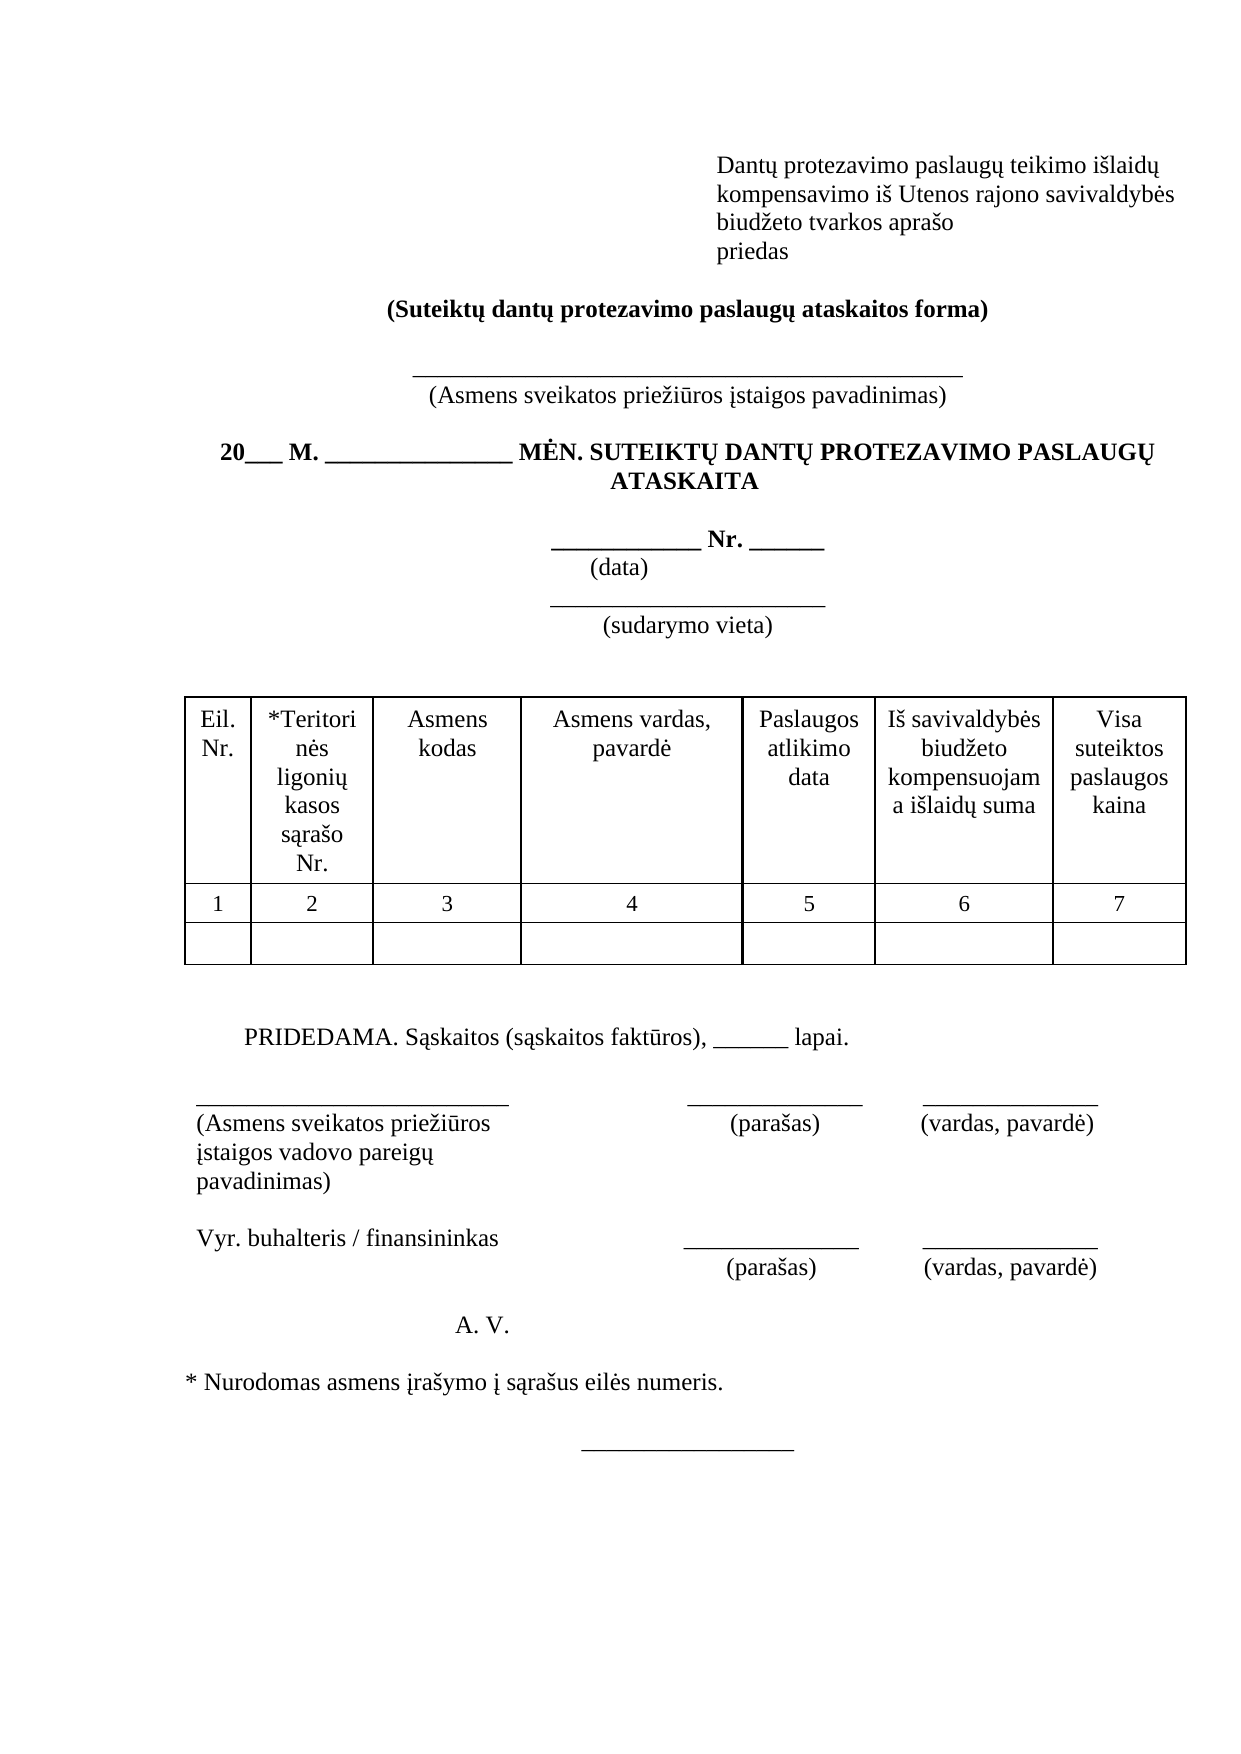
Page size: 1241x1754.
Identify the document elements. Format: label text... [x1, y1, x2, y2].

text * Nurodomas asmens įrašymo į sąrašus eilės numeris. [185, 1367, 1190, 1396]
table_header Vyr. buhalteris / finansininkas [185, 1224, 652, 1281]
table_cell 6 [876, 884, 1052, 922]
table_header ______________ (vardas, pavardė) [891, 1080, 1130, 1195]
table_cell [1054, 923, 1185, 964]
table_cell 2 [252, 884, 372, 922]
table_cell [522, 923, 741, 964]
text ATASKAITA [185, 466, 1190, 495]
text priedas [716, 236, 1190, 265]
text (Asmens sveikatos priežiūros įstaigos pavadinimas) [185, 380, 1190, 409]
text (sudarymo vieta) [185, 610, 1190, 639]
table_header Paslaugos atlikimo data [744, 698, 874, 883]
table_header Iš savivaldybės biudžeto kompensuojama išlaidų suma [876, 698, 1052, 883]
table_header Asmens vardas, pavardė [522, 698, 741, 883]
table_header Asmens kodas [374, 698, 520, 883]
table_header ______________ (vardas, pavardė) [891, 1224, 1130, 1281]
text ____________ Nr. ______ [185, 524, 1190, 552]
text _________________ [185, 1425, 1190, 1453]
table_cell 4 [522, 884, 741, 922]
table_header _________________________ (Asmens sveikatos priežiūros įstaigos vadovo pareigų pavadinimas) [185, 1080, 571, 1195]
text 20___ m. _______________ mėn. SUTEIKTŲ DANTŲ PROTEZAVIMO PASLAUGŲ [185, 437, 1190, 466]
text ____________________________________________ [185, 351, 1190, 380]
table_header Visa suteiktos paslaugos kaina [1054, 698, 1185, 883]
text ______________________ [185, 581, 1190, 610]
table_cell 5 [744, 884, 874, 922]
text PRIDEDAMA. Sąskaitos (sąskaitos faktūros), ______ lapai. [185, 1022, 1190, 1051]
table_header *Teritorinės ligonių kasos sąrašo Nr. [252, 698, 372, 883]
table_cell [876, 923, 1052, 964]
table_header ______________ (parašas) [652, 1224, 891, 1281]
table_cell [744, 923, 874, 964]
text Dantų protezavimo paslaugų teikimo išlaidų kompensavimo iš Utenos rajono savivaldybės biudžeto tvarkos aprašo [716, 150, 1190, 236]
table_cell 1 [186, 884, 250, 922]
text A. V. [320, 1310, 1190, 1338]
text (Suteiktų dantų protezavimo paslaugų ataskaitos forma) [185, 294, 1190, 322]
table_header [571, 1080, 659, 1195]
table_cell [374, 923, 520, 964]
table_cell [186, 923, 250, 964]
table_cell [252, 923, 372, 964]
table_header ______________ (parašas) [659, 1080, 891, 1195]
table_cell 7 [1054, 884, 1185, 922]
table_header Eil. Nr. [186, 698, 250, 883]
table_cell 3 [374, 884, 520, 922]
text (data) [455, 552, 1190, 581]
